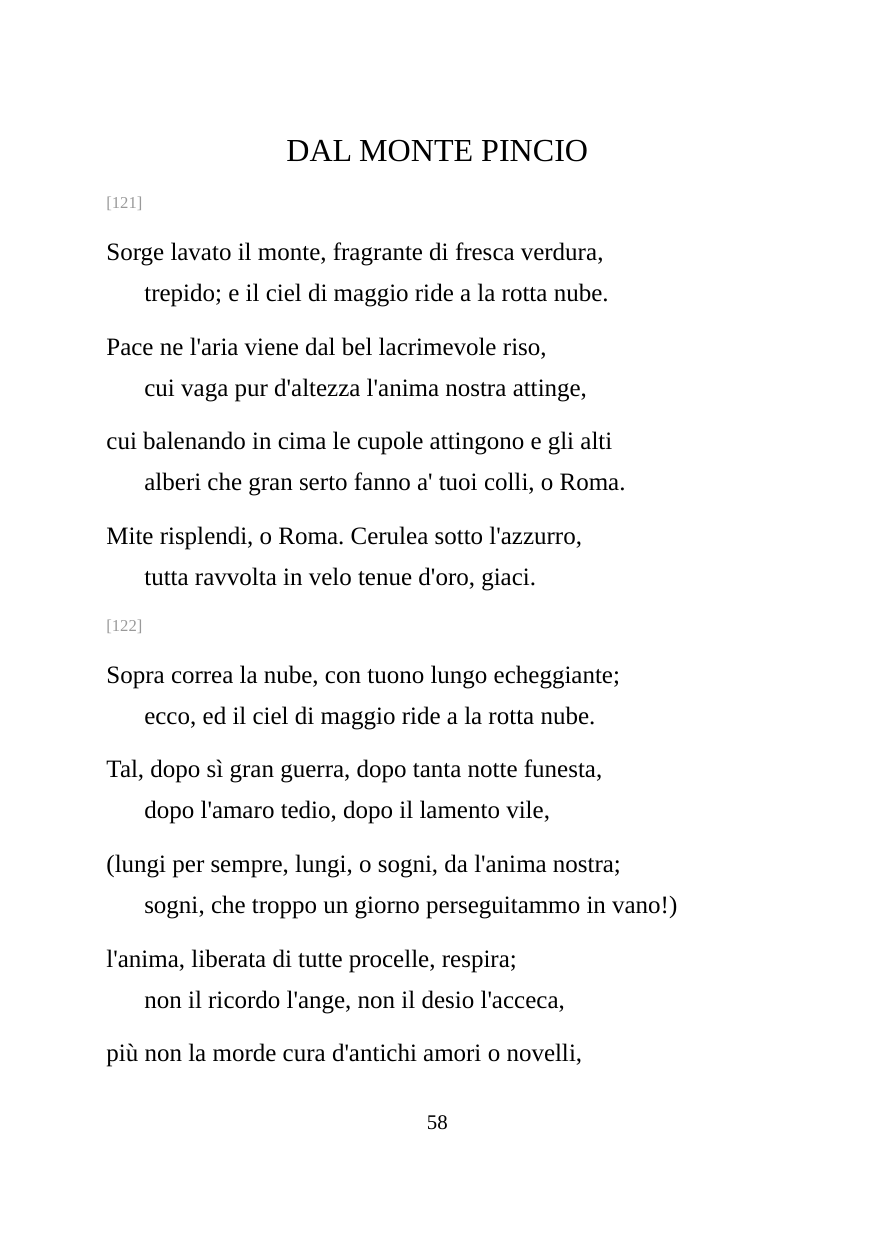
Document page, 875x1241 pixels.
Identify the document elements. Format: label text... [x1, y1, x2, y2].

text Pace ne l'aria viene dal bel lacrimevole riso, [106, 332, 768, 360]
text dopo l'amaro tedio, dopo il lamento vile, [144, 796, 768, 824]
text Sopra correa la nube, con tuono lungo echeggiante; [106, 660, 768, 688]
text tutta ravvolta in velo tenue d'oro, giaci. [144, 562, 768, 591]
text cui balenando in cima le cupole attingono e gli alti [106, 426, 768, 455]
text l'anima, liberata di tutte procelle, respira; [106, 944, 768, 972]
text più non la morde cura d'antichi amori o novelli, [106, 1038, 768, 1067]
text trepido; e il ciel di maggio ride a la rotta nube. [144, 278, 768, 307]
text cui vaga pur d'altezza l'anima nostra attinge, [144, 373, 768, 402]
text sogni, che troppo un giorno perseguitammo in vano!) [144, 890, 768, 919]
text Sorge lavato il monte, fragrante di fresca verdura, [106, 237, 768, 266]
text Tal, dopo sì gran guerra, dopo tanta notte funesta, [106, 754, 768, 783]
text non il ricordo l'ange, non il desio l'acceca, [144, 985, 768, 1014]
text (lungi per sempre, lungi, o sogni, da l'anima nostra; [106, 849, 768, 878]
text [121] [106, 193, 768, 212]
text Mite risplendi, o Roma. Cerulea sotto l'azzurro, [106, 521, 768, 550]
subtitle DAL MONTE PINCIO [106, 131, 768, 168]
text ecco, ed il ciel di maggio ride a la rotta nube. [144, 701, 768, 729]
text [122] [106, 616, 768, 635]
text alberi che gran serto fanno a' tuoi colli, o Roma. [144, 467, 768, 496]
